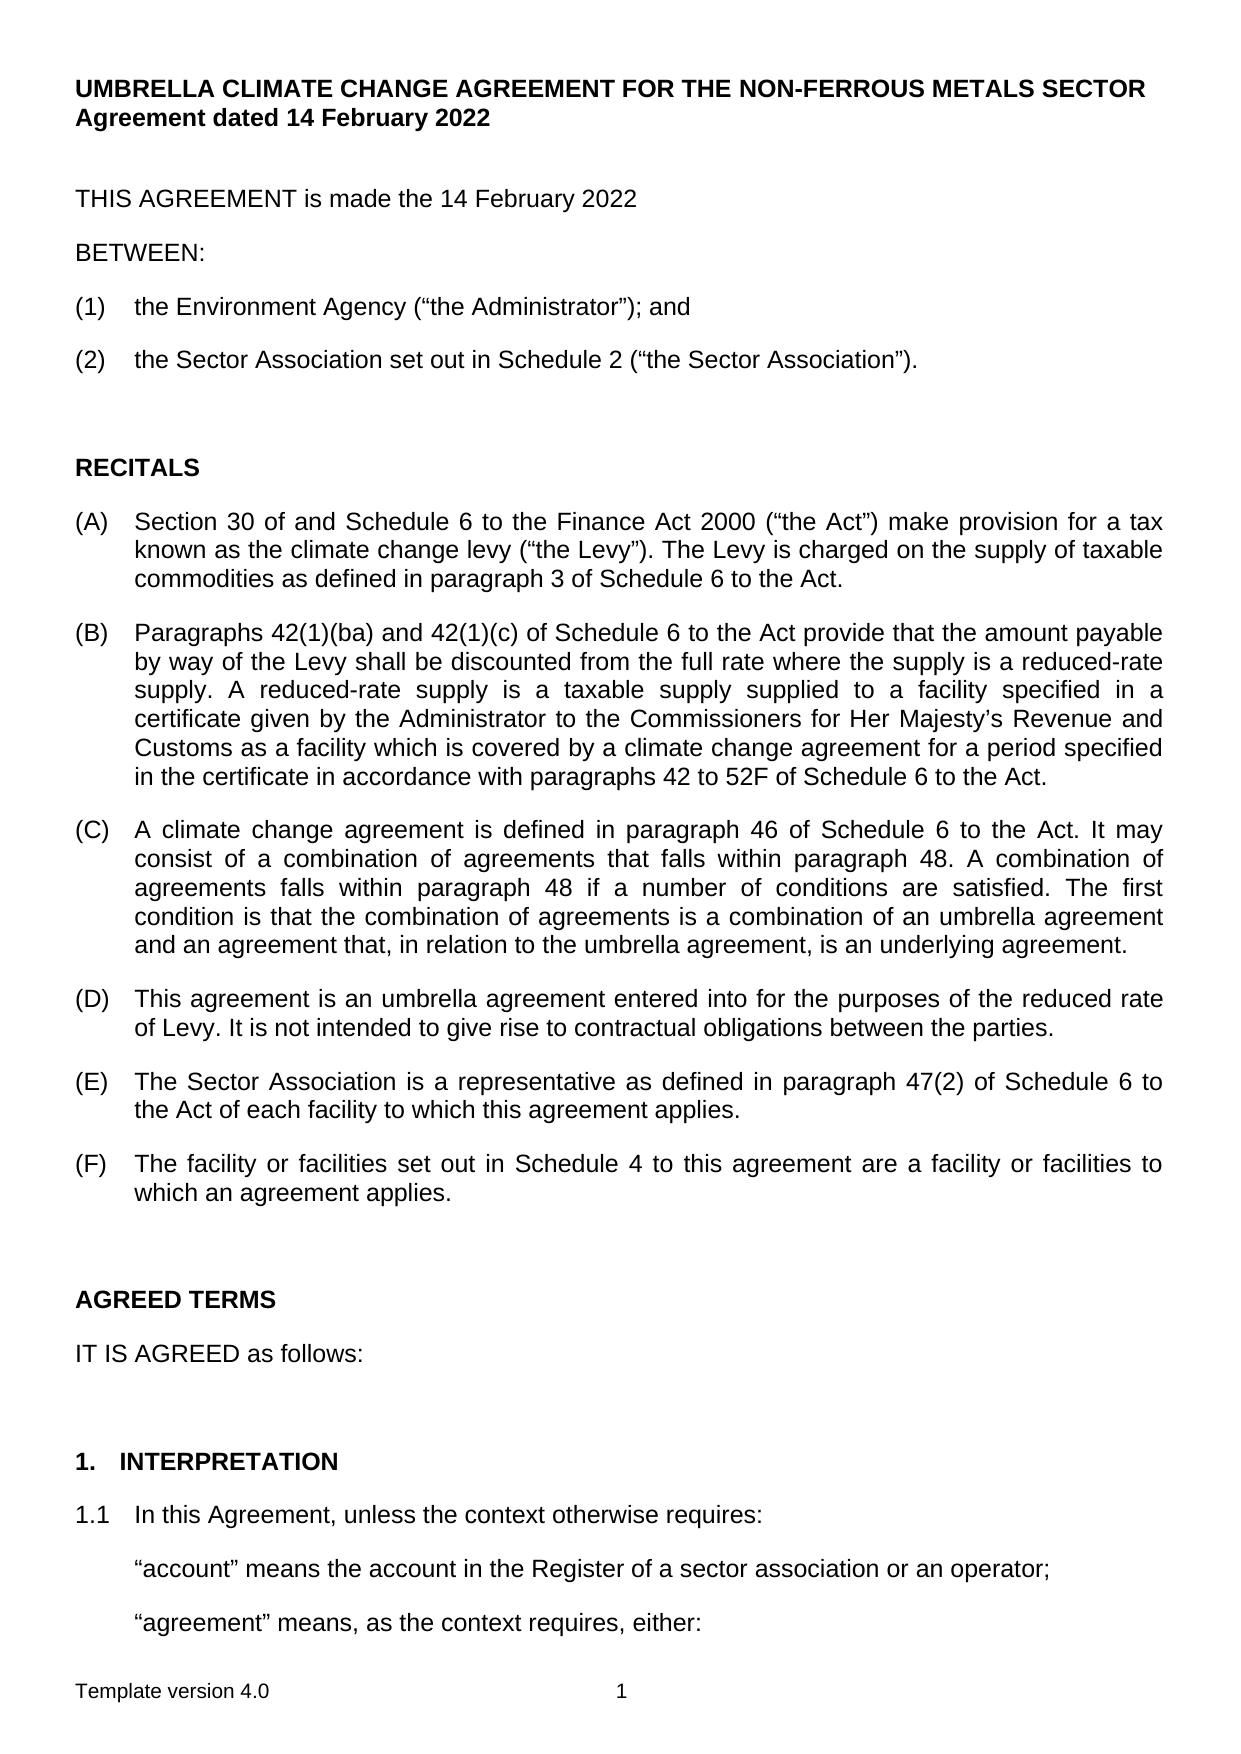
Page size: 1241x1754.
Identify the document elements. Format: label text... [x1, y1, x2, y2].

text RECITALS [75, 453, 1165, 481]
list INTERPRETATION [75, 1446, 1165, 1475]
list This agreement is an umbrella agreement entered into for the purposes of the reduced rate of Levy. It is not intended to give rise to contractual obligations between the parties. [75, 984, 1165, 1041]
list Section 30 of and Schedule 6 to the Finance Act 2000 (“the Act”) make provision for a tax known as the climate change levy (“the Levy”). The Levy is charged on the supply of taxable commodities as defined in paragraph 3 of Schedule 6 to the Act. [75, 506, 1165, 593]
text IT IS AGREED as follows: [75, 1339, 1165, 1368]
list Paragraphs 42(1)(ba) and 42(1)(c) of Schedule 6 to the Act provide that the amount payable by way of the Levy shall be discounted from the full rate where the supply is a reduced-rate supply. A reduced-rate supply is a taxable supply supplied to a facility specified in a certificate given by the Administrator to the Commissioners for Her Majesty’s Revenue and Customs as a facility which is covered by a climate change agreement for a period specified in the certificate in accordance with paragraphs 42 to 52F of Schedule 6 to the Act. [75, 618, 1165, 790]
text (1) the Environment Agency (“the Administrator”); and [75, 291, 1165, 320]
list The Sector Association is a representative as defined in paragraph 47(2) of Schedule 6 to the Act of each facility to which this agreement applies. [75, 1066, 1165, 1124]
list In this Agreement, unless the context otherwise requires: [75, 1500, 1165, 1529]
text THIS AGREEMENT is made the 14 February 2022 [75, 184, 1165, 213]
text AGREED TERMS [75, 1285, 1165, 1314]
text BETWEEN: [75, 238, 1165, 266]
text (2) the Sector Association set out in Schedule 2 (“the Sector Association”). [75, 345, 1165, 374]
list A climate change agreement is defined in paragraph 46 of Schedule 6 to the Act. It may consist of a combination of agreements that falls within paragraph 48. A combination of agreements falls within paragraph 48 if a number of conditions are satisfied. The first condition is that the combination of agreements is a combination of an umbrella agreement and an agreement that, in relation to the umbrella agreement, is an underlying agreement. [75, 815, 1165, 959]
text “agreement” means, as the context requires, either: [134, 1608, 1165, 1636]
list The facility or facilities set out in Schedule 4 to this agreement are a facility or facilities to which an agreement applies. [75, 1149, 1165, 1206]
text “account” means the account in the Register of a sector association or an operator; [134, 1554, 1165, 1583]
